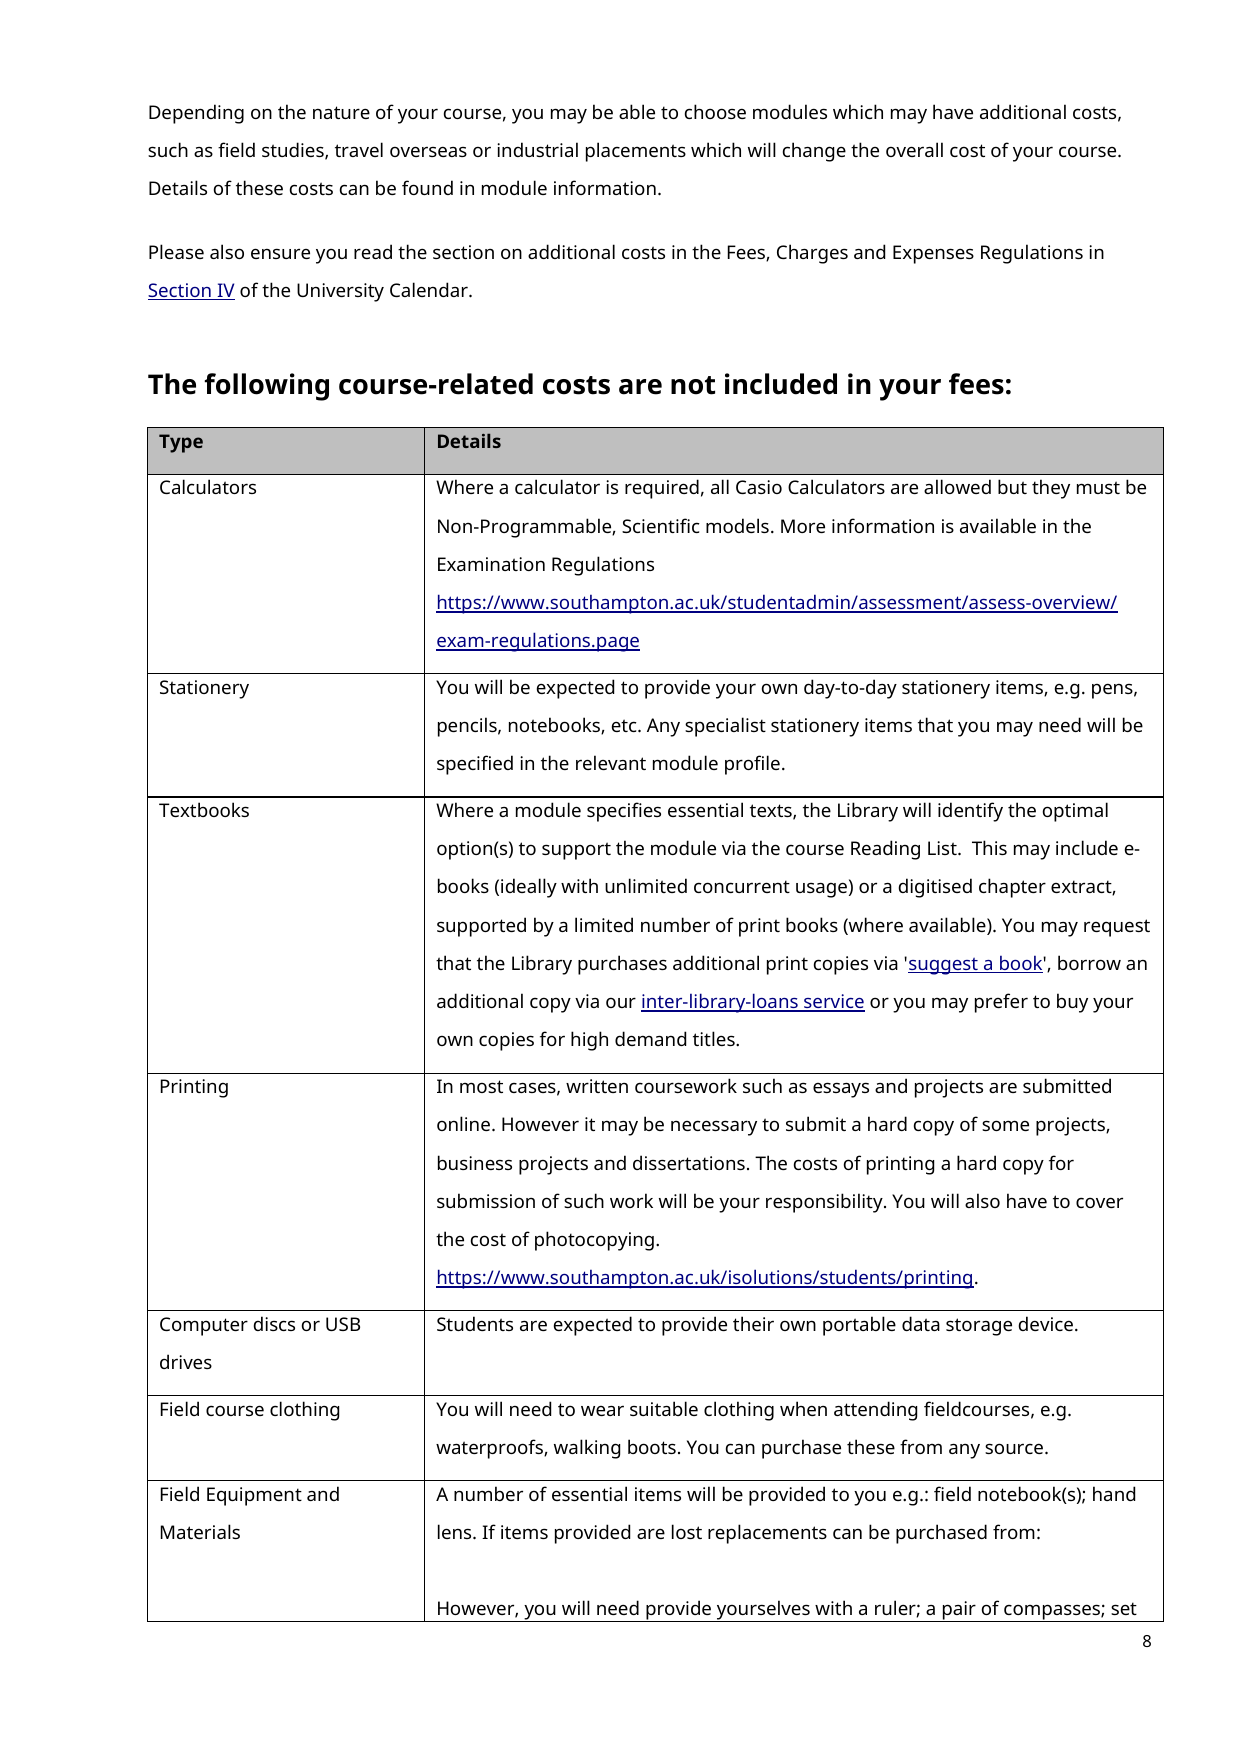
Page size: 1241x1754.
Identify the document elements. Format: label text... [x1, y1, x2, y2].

table_cell A number of essential items will be provided to you e.g.: field notebook(s); hand lens. If items provided are lost replacements can be purchased from: However, you will need provide yourselves with a ruler; a pair of compasses; set [425, 1481, 1163, 1621]
table_cell Stationery [148, 674, 424, 796]
table_cell Where a module specifies essential texts, the Library will identify the optimal option(s) to support the module via the course Reading List. This may include e-books (ideally with unlimited concurrent usage) or a digitised chapter extract, supported by a limited number of print books (where available). You may request that the Library purchases additional print copies via 'suggest a book', borrow an additional copy via our inter-library-loans service or you may prefer to buy your own copies for high demand titles. [425, 798, 1163, 1072]
table_cell Field Equipment and Materials [148, 1481, 424, 1621]
table_header Details [425, 428, 1163, 474]
table_cell You will be expected to provide your own day-to-day stationery items, e.g. pens, pencils, notebooks, etc. Any specialist stationery items that you may need will be specified in the relevant module profile. [425, 674, 1163, 796]
table_header Type [148, 428, 424, 474]
table_cell Where a calculator is required, all Casio Calculators are allowed but they must be Non-Programmable, Scientific models. More information is available in the Examination Regulations https://www.southampton.ac.uk/studentadmin/assessment/assess-overview/exam-regulations.page [425, 475, 1163, 673]
table_cell In most cases, written coursework such as essays and projects are submitted online. However it may be necessary to submit a hard copy of some projects, business projects and dissertations. The costs of printing a hard copy for submission of such work will be your responsibility. You will also have to cover the cost of photocopying. https://www.southampton.ac.uk/isolutions/students/printing. [425, 1074, 1163, 1310]
text Please also ensure you read the section on additional costs in the Fees, Charges and Expenses Regulations in Section IV of the University Calendar. [148, 239, 1152, 303]
table_cell Field course clothing [148, 1396, 424, 1480]
text Depending on the nature of your course, you may be able to choose modules which may have additional costs, such as field studies, travel overseas or industrial placements which will change the overall cost of your course. Details of these costs can be found in module information. [148, 99, 1152, 201]
subtitle The following course-related costs are not included in your fees: [148, 365, 1152, 402]
table_cell Printing [148, 1074, 424, 1310]
table_cell Students are expected to provide their own portable data storage device. [425, 1311, 1163, 1395]
table_cell Textbooks [148, 798, 424, 1072]
table_cell Calculators [148, 475, 424, 673]
table_cell You will need to wear suitable clothing when attending fieldcourses, e.g. waterproofs, walking boots. You can purchase these from any source. [425, 1396, 1163, 1480]
table_cell Computer discs or USB drives [148, 1311, 424, 1395]
